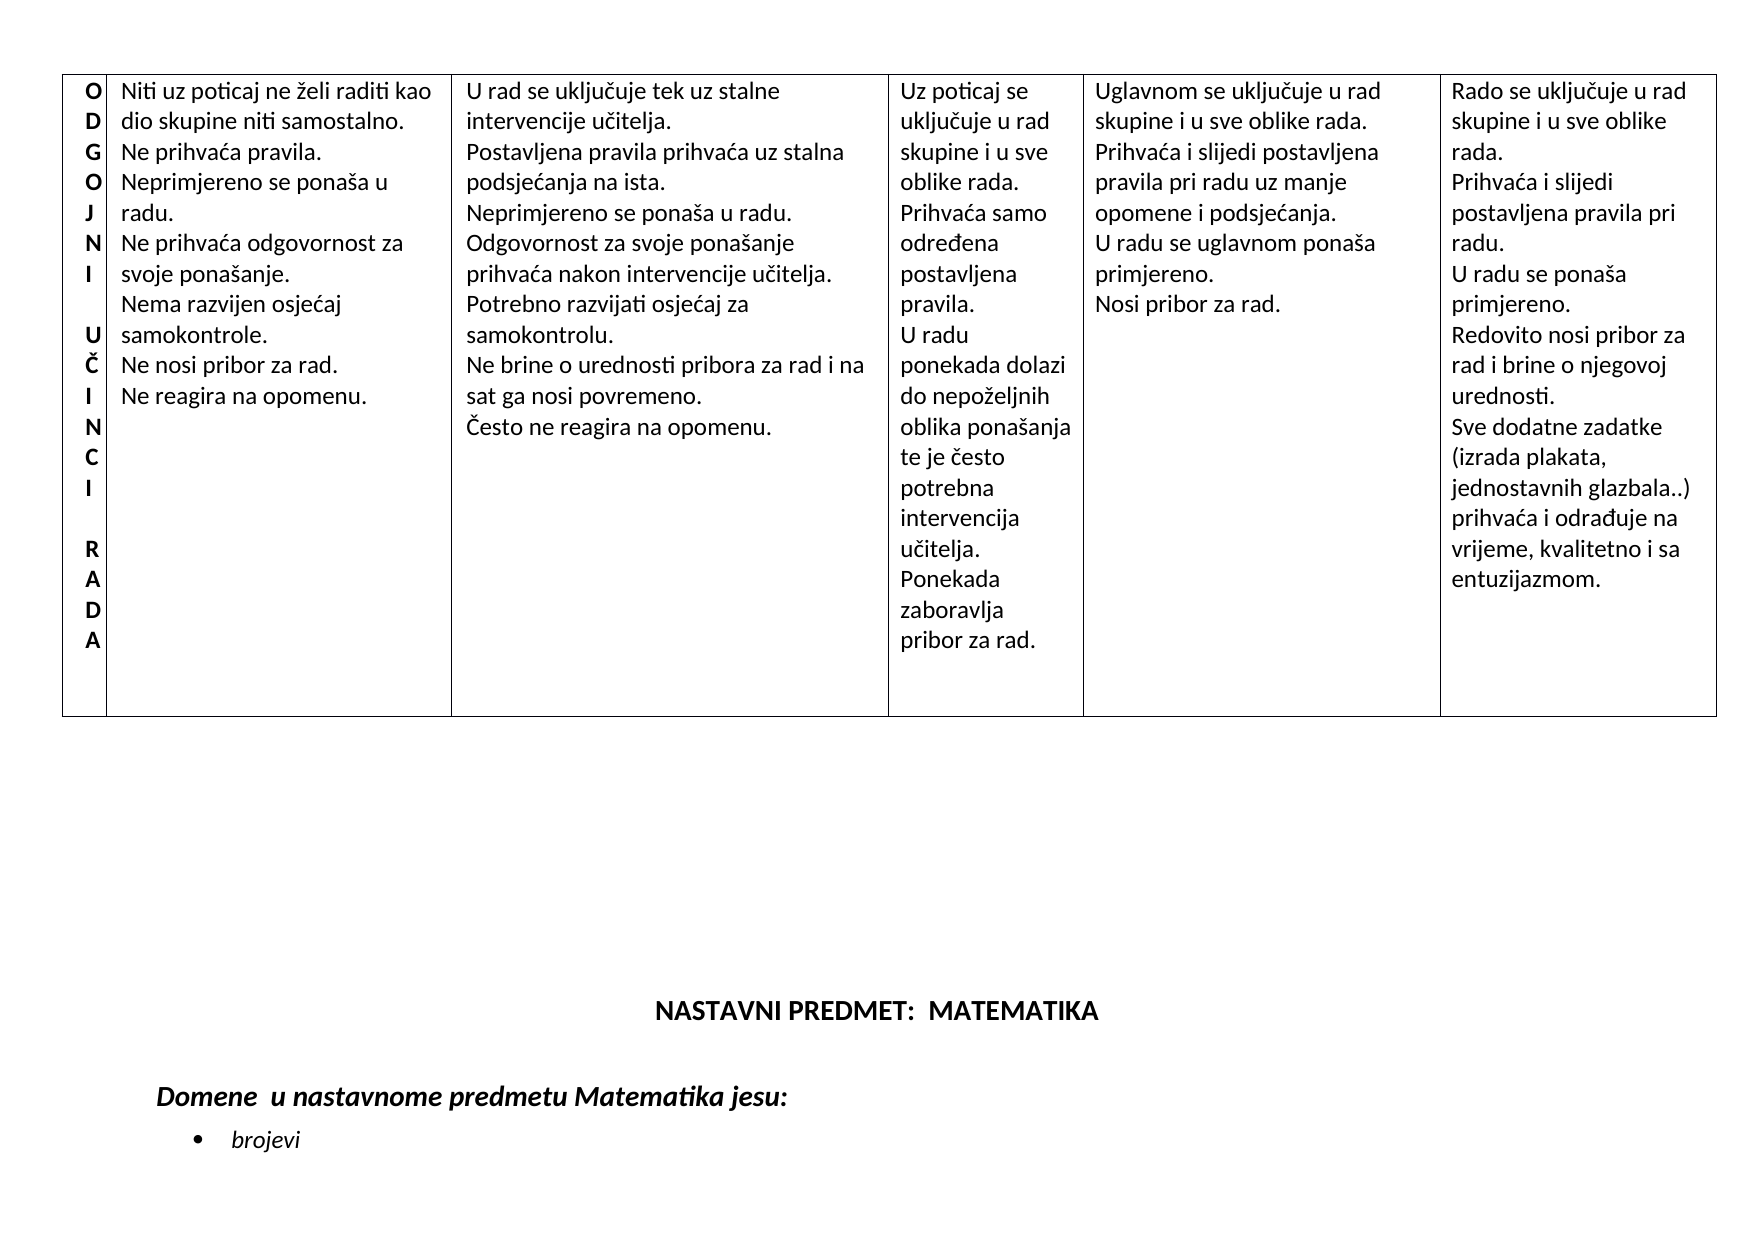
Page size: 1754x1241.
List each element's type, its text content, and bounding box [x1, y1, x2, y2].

table_cell Uglavnom se uključuje u rad skupine i u sve oblike rada. Prihvaća i slijedi postavljena pravila pri radu uz manje opomene i podsjećanja. U radu se uglavnom ponaša primjereno. Nosi pribor za rad. [1084, 75, 1440, 716]
table_cell U rad se uključuje tek uz stalne intervencije učitelja. Postavljena pravila prihvaća uz stalna podsjećanja na ista. Neprimjereno se ponaša u radu. Odgovornost za svoje ponašanje prihvaća nakon intervencije učitelja. Potrebno razvijati osjećaj za samokontrolu. Ne brine o urednosti pribora za rad i na sat ga nosi povremeno. Često ne reagira na opomenu. [452, 75, 888, 716]
table_cell Rado se uključuje u rad skupine i u sve oblike rada. Prihvaća i slijedi postavljena pravila pri radu. U radu se ponaša primjereno. Redovito nosi pribor za rad i brine o njegovoj urednosti. Sve dodatne zadatke (izrada plakata, jednostavnih glazbala..) prihvaća i odrađuje na vrijeme, kvalitetno i sa entuzijazmom. [1441, 75, 1716, 716]
list brojevi [194, 1124, 1606, 1155]
table_cell Uz poticaj se uključuje u rad skupine i u sve oblike rada. Prihvaća samo određena postavljena pravila. U radu ponekada dolazi do nepoželjnih oblika ponašanja te je često potrebna intervencija učitelja. Ponekada zaboravlja pribor za rad. [889, 75, 1083, 716]
text Domene u nastavnome predmetu Matematika jesu: [156, 1078, 1606, 1114]
table_cell ODGOJNI UČINCI RADA [63, 75, 106, 716]
table_cell Niti uz poticaj ne želi raditi kao dio skupine niti samostalno. Ne prihvaća pravila. Neprimjereno se ponaša u radu. Ne prihvaća odgovornost za svoje ponašanje. Nema razvijen osjećaj samokontrole. Ne nosi pribor za rad. Ne reagira na opomenu. [107, 75, 451, 716]
text NASTAVNI PREDMET: MATEMATIKA [148, 992, 1606, 1027]
